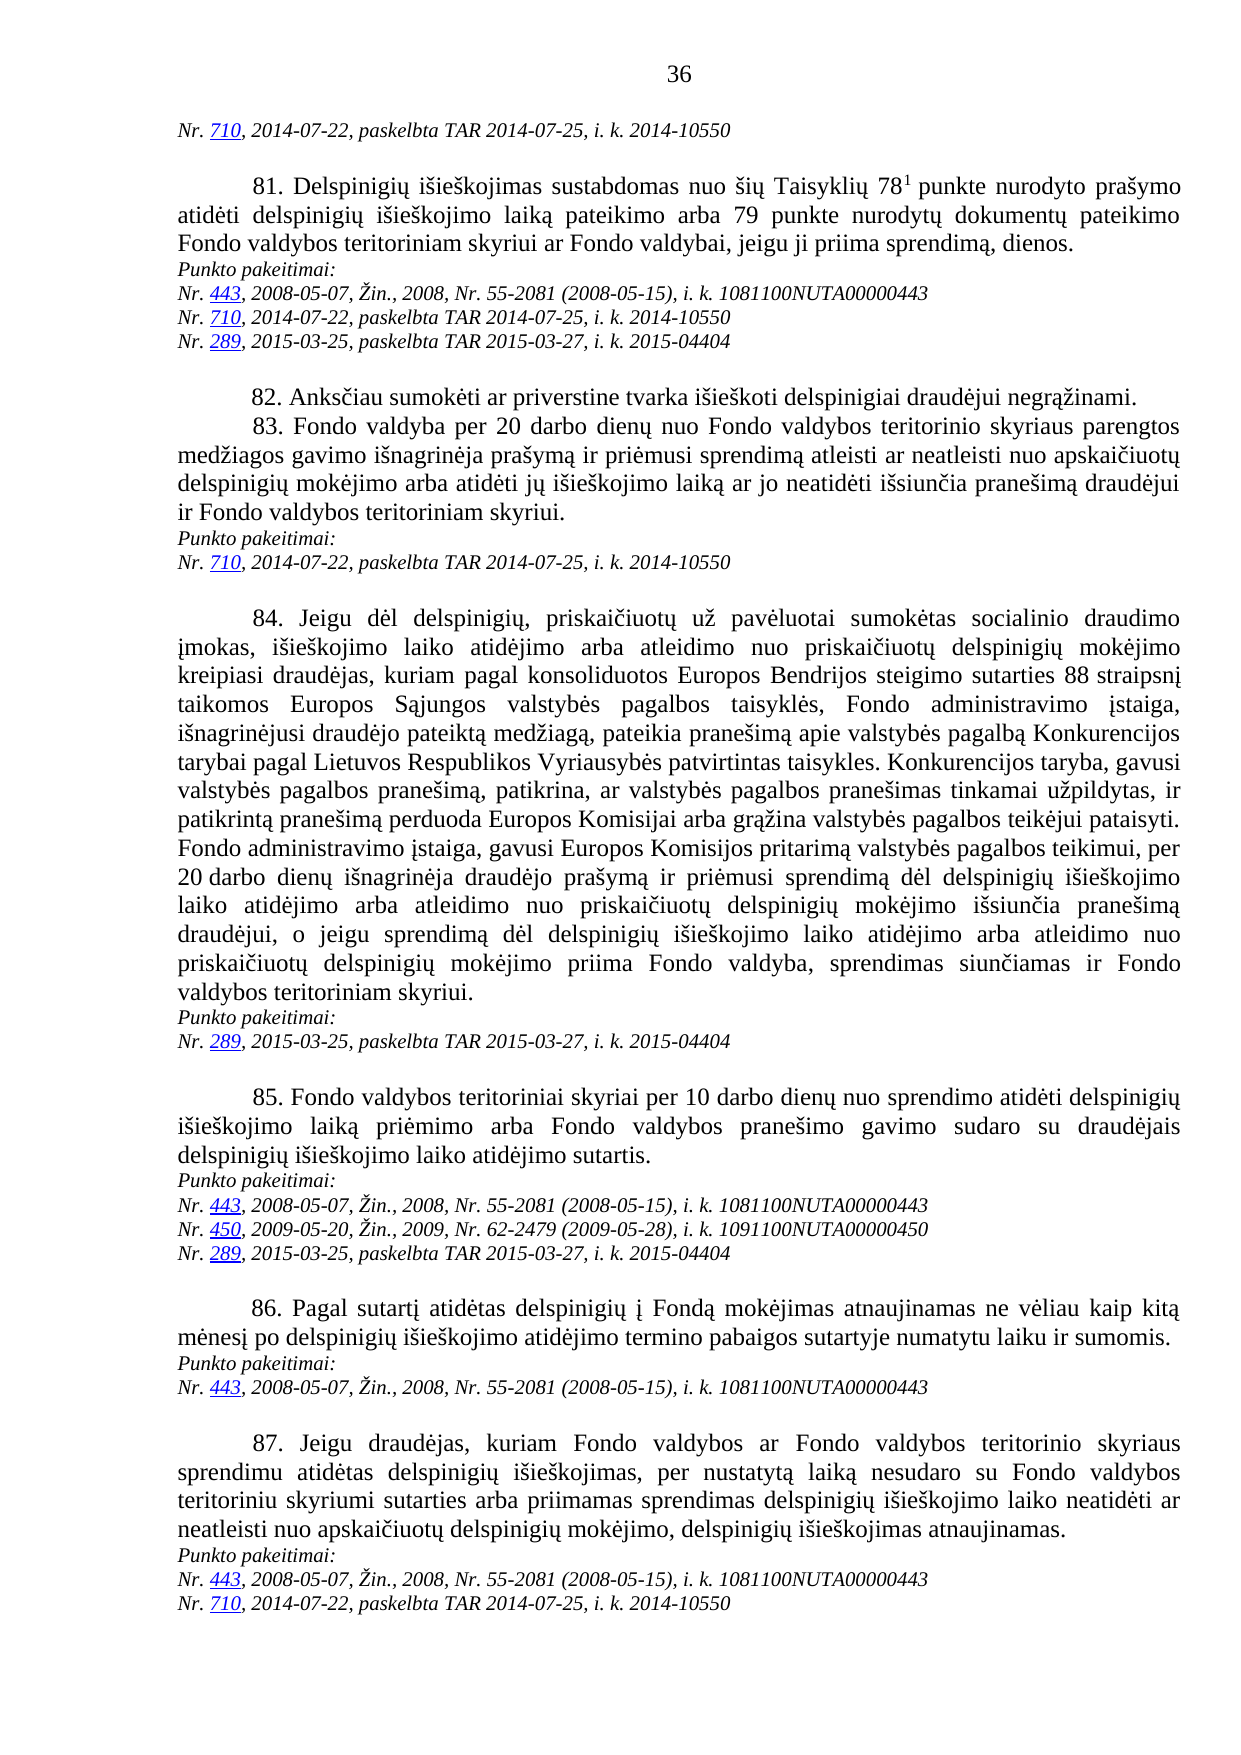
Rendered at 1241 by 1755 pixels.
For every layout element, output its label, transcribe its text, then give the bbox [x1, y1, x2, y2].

text Nr. 443, 2008-05-07, Žin., 2008, Nr. 55-2081 (2008-05-15), i. k. 1081100NUTA00000443 [177, 1375, 1181, 1399]
text 81. Delspinigių išieškojimas sustabdomas nuo šių Taisyklių 781 punkte nurodyto prašymo atidėti delspinigių išieškojimo laiką pateikimo arba 79 punkte nurodytų dokumentų pateikimo Fondo valdybos teritoriniam skyriui ar Fondo valdybai, jeigu ji priima sprendimą, dienos. [177, 171, 1181, 257]
text 82. Anksčiau sumokėti ar priverstine tvarka išieškoti delspinigiai draudėjui negrąžinami. [177, 382, 1181, 411]
text Punkto pakeitimai: [177, 257, 1181, 281]
text 87. Jeigu draudėjas, kuriam Fondo valdybos ar Fondo valdybos teritorinio skyriaus sprendimu atidėtas delspinigių išieškojimas, per nustatytą laiką nesudaro su Fondo valdybos teritoriniu skyriumi sutarties arba priimamas sprendimas delspinigių išieškojimo laiko neatidėti ar neatleisti nuo apskaičiuotų delspinigių mokėjimo, delspinigių išieškojimas atnaujinamas. [177, 1428, 1181, 1543]
text Nr. 450, 2009-05-20, Žin., 2009, Nr. 62-2479 (2009-05-28), i. k. 1091100NUTA00000450 [177, 1217, 1181, 1241]
text Nr. 289, 2015-03-25, paskelbta TAR 2015-03-27, i. k. 2015-04404 [177, 329, 1181, 353]
text Nr. 710, 2014-07-22, paskelbta TAR 2014-07-25, i. k. 2014-10550 [177, 550, 1181, 574]
text Nr. 710, 2014-07-22, paskelbta TAR 2014-07-25, i. k. 2014-10550 [177, 305, 1181, 329]
text Punkto pakeitimai: [177, 1543, 1181, 1567]
text 85. Fondo valdybos teritoriniai skyriai per 10 darbo dienų nuo sprendimo atidėti delspinigių išieškojimo laiką priėmimo arba Fondo valdybos pranešimo gavimo sudaro su draudėjais delspinigių išieškojimo laiko atidėjimo sutartis. [177, 1082, 1181, 1168]
text Nr. 443, 2008-05-07, Žin., 2008, Nr. 55-2081 (2008-05-15), i. k. 1081100NUTA00000443 [177, 1192, 1181, 1217]
text 83. Fondo valdyba per 20 darbo dienų nuo Fondo valdybos teritorinio skyriaus parengtos medžiagos gavimo išnagrinėja prašymą ir priėmusi sprendimą atleisti ar neatleisti nuo apskaičiuotų delspinigių mokėjimo arba atidėti jų išieškojimo laiką ar jo neatidėti išsiunčia pranešimą draudėjui ir Fondo valdybos teritoriniam skyriui. [177, 411, 1181, 526]
text Punkto pakeitimai: [177, 526, 1181, 550]
text Nr. 289, 2015-03-25, paskelbta TAR 2015-03-27, i. k. 2015-04404 [177, 1241, 1181, 1265]
text 86. Pagal sutartį atidėtas delspinigių į Fondą mokėjimas atnaujinamas ne vėliau kaip kitą mėnesį po delspinigių išieškojimo atidėjimo termino pabaigos sutartyje numatytu laiku ir sumomis. [177, 1293, 1181, 1351]
text Nr. 289, 2015-03-25, paskelbta TAR 2015-03-27, i. k. 2015-04404 [177, 1029, 1181, 1053]
text Punkto pakeitimai: [177, 1168, 1181, 1192]
text Punkto pakeitimai: [177, 1351, 1181, 1375]
text Nr. 710, 2014-07-22, paskelbta TAR 2014-07-25, i. k. 2014-10550 [177, 1591, 1181, 1615]
text Nr. 443, 2008-05-07, Žin., 2008, Nr. 55-2081 (2008-05-15), i. k. 1081100NUTA00000443 [177, 281, 1181, 305]
text Nr. 443, 2008-05-07, Žin., 2008, Nr. 55-2081 (2008-05-15), i. k. 1081100NUTA00000443 [177, 1567, 1181, 1591]
text 84. Jeigu dėl delspinigių, priskaičiuotų už pavėluotai sumokėtas socialinio draudimo įmokas, išieškojimo laiko atidėjimo arba atleidimo nuo priskaičiuotų delspinigių mokėjimo kreipiasi draudėjas, kuriam pagal konsoliduotos Europos Bendrijos steigimo sutarties 88 straipsnį taikomos Europos Sąjungos valstybės pagalbos taisyklės, Fondo administravimo įstaiga, išnagrinėjusi draudėjo pateiktą medžiagą, pateikia pranešimą apie valstybės pagalbą Konkurencijos tarybai pagal Lietuvos Respublikos Vyriausybės patvirtintas taisykles. Konkurencijos taryba, gavusi valstybės pagalbos pranešimą, patikrina, ar valstybės pagalbos pranešimas tinkamai užpildytas, ir patikrintą pranešimą perduoda Europos Komisijai arba grąžina valstybės pagalbos teikėjui pataisyti. Fondo administravimo įstaiga, gavusi Europos Komisijos pritarimą valstybės pagalbos teikimui, per 20 darbo dienų išnagrinėja draudėjo prašymą ir priėmusi sprendimą dėl delspinigių išieškojimo laiko atidėjimo arba atleidimo nuo priskaičiuotų delspinigių mokėjimo išsiunčia pranešimą draudėjui, o jeigu sprendimą dėl delspinigių išieškojimo laiko atidėjimo arba atleidimo nuo priskaičiuotų delspinigių mokėjimo priima Fondo valdyba, sprendimas siunčiamas ir Fondo valdybos teritoriniam skyriui. [177, 603, 1181, 1005]
text Nr. 710, 2014-07-22, paskelbta TAR 2014-07-25, i. k. 2014-10550 [177, 118, 1181, 142]
text Punkto pakeitimai: [177, 1005, 1181, 1029]
